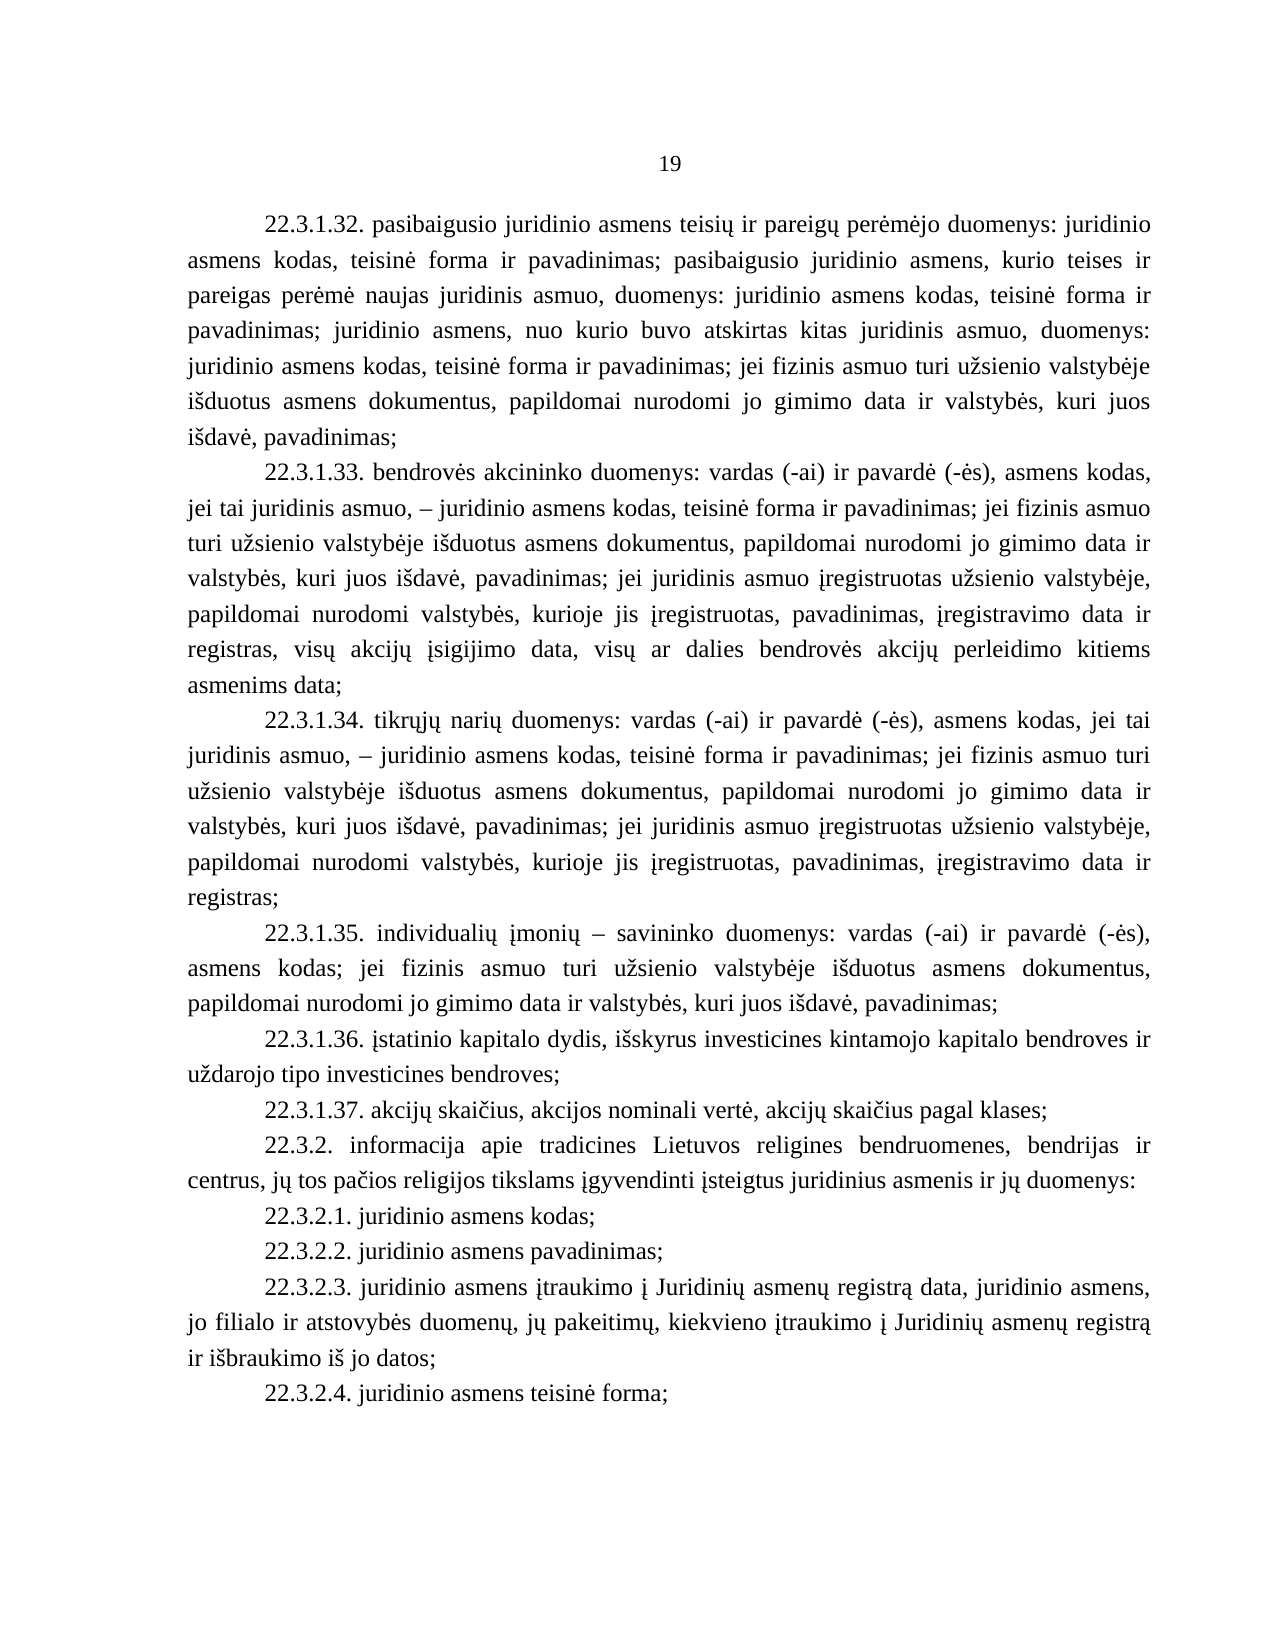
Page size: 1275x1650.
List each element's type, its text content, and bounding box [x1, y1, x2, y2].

text 22.3.2.2. juridinio asmens pavadinimas; [187, 1230, 1152, 1265]
text 22.3.2.4. juridinio asmens teisinė forma; [187, 1371, 1152, 1407]
text 22.3.1.34. tikrųjų narių duomenys: vardas (-ai) ir pavardė (-ės), asmens kodas, jei tai juridinis asmuo, – juridinio asmens kodas, teisinė forma ir pavadinimas; jei fizinis asmuo turi užsienio valstybėje išduotus asmens dokumentus, papildomai nurodomi jo gimimo data ir valstybės, kuri juos išdavė, pavadinimas; jei juridinis asmuo įregistruotas užsienio valstybėje, papildomai nurodomi valstybės, kurioje jis įregistruotas, pavadinimas, įregistravimo data ir registras; [187, 698, 1152, 911]
text 22.3.1.32. pasibaigusio juridinio asmens teisių ir pareigų perėmėjo duomenys: juridinio asmens kodas, teisinė forma ir pavadinimas; pasibaigusio juridinio asmens, kurio teises ir pareigas perėmė naujas juridinis asmuo, duomenys: juridinio asmens kodas, teisinė forma ir pavadinimas; juridinio asmens, nuo kurio buvo atskirtas kitas juridinis asmuo, duomenys: juridinio asmens kodas, teisinė forma ir pavadinimas; jei fizinis asmuo turi užsienio valstybėje išduotus asmens dokumentus, papildomai nurodomi jo gimimo data ir valstybės, kuri juos išdavė, pavadinimas; [187, 203, 1152, 451]
text 22.3.2. informacija apie tradicines Lietuvos religines bendruomenes, bendrijas ir centrus, jų tos pačios religijos tikslams įgyvendinti įsteigtus juridinius asmenis ir jų duomenys: [187, 1123, 1152, 1194]
text 22.3.1.35. individualių įmonių – savininko duomenys: vardas (-ai) ir pavardė (-ės), asmens kodas; jei fizinis asmuo turi užsienio valstybėje išduotus asmens dokumentus, papildomai nurodomi jo gimimo data ir valstybės, kuri juos išdavė, pavadinimas; [187, 911, 1152, 1017]
text 22.3.1.37. akcijų skaičius, akcijos nominali vertė, akcijų skaičius pagal klases; [187, 1088, 1152, 1123]
text 22.3.2.1. juridinio asmens kodas; [187, 1194, 1152, 1230]
text 22.3.1.36. įstatinio kapitalo dydis, išskyrus investicines kintamojo kapitalo bendroves ir uždarojo tipo investicines bendroves; [187, 1017, 1152, 1088]
text 22.3.2.3. juridinio asmens įtraukimo į Juridinių asmenų registrą data, juridinio asmens, jo filialo ir atstovybės duomenų, jų pakeitimų, kiekvieno įtraukimo į Juridinių asmenų registrą ir išbraukimo iš jo datos; [187, 1265, 1152, 1371]
text 22.3.1.33. bendrovės akcininko duomenys: vardas (-ai) ir pavardė (-ės), asmens kodas, jei tai juridinis asmuo, – juridinio asmens kodas, teisinė forma ir pavadinimas; jei fizinis asmuo turi užsienio valstybėje išduotus asmens dokumentus, papildomai nurodomi jo gimimo data ir valstybės, kuri juos išdavė, pavadinimas; jei juridinis asmuo įregistruotas užsienio valstybėje, papildomai nurodomi valstybės, kurioje jis įregistruotas, pavadinimas, įregistravimo data ir registras, visų akcijų įsigijimo data, visų ar dalies bendrovės akcijų perleidimo kitiems asmenims data; [187, 451, 1152, 698]
